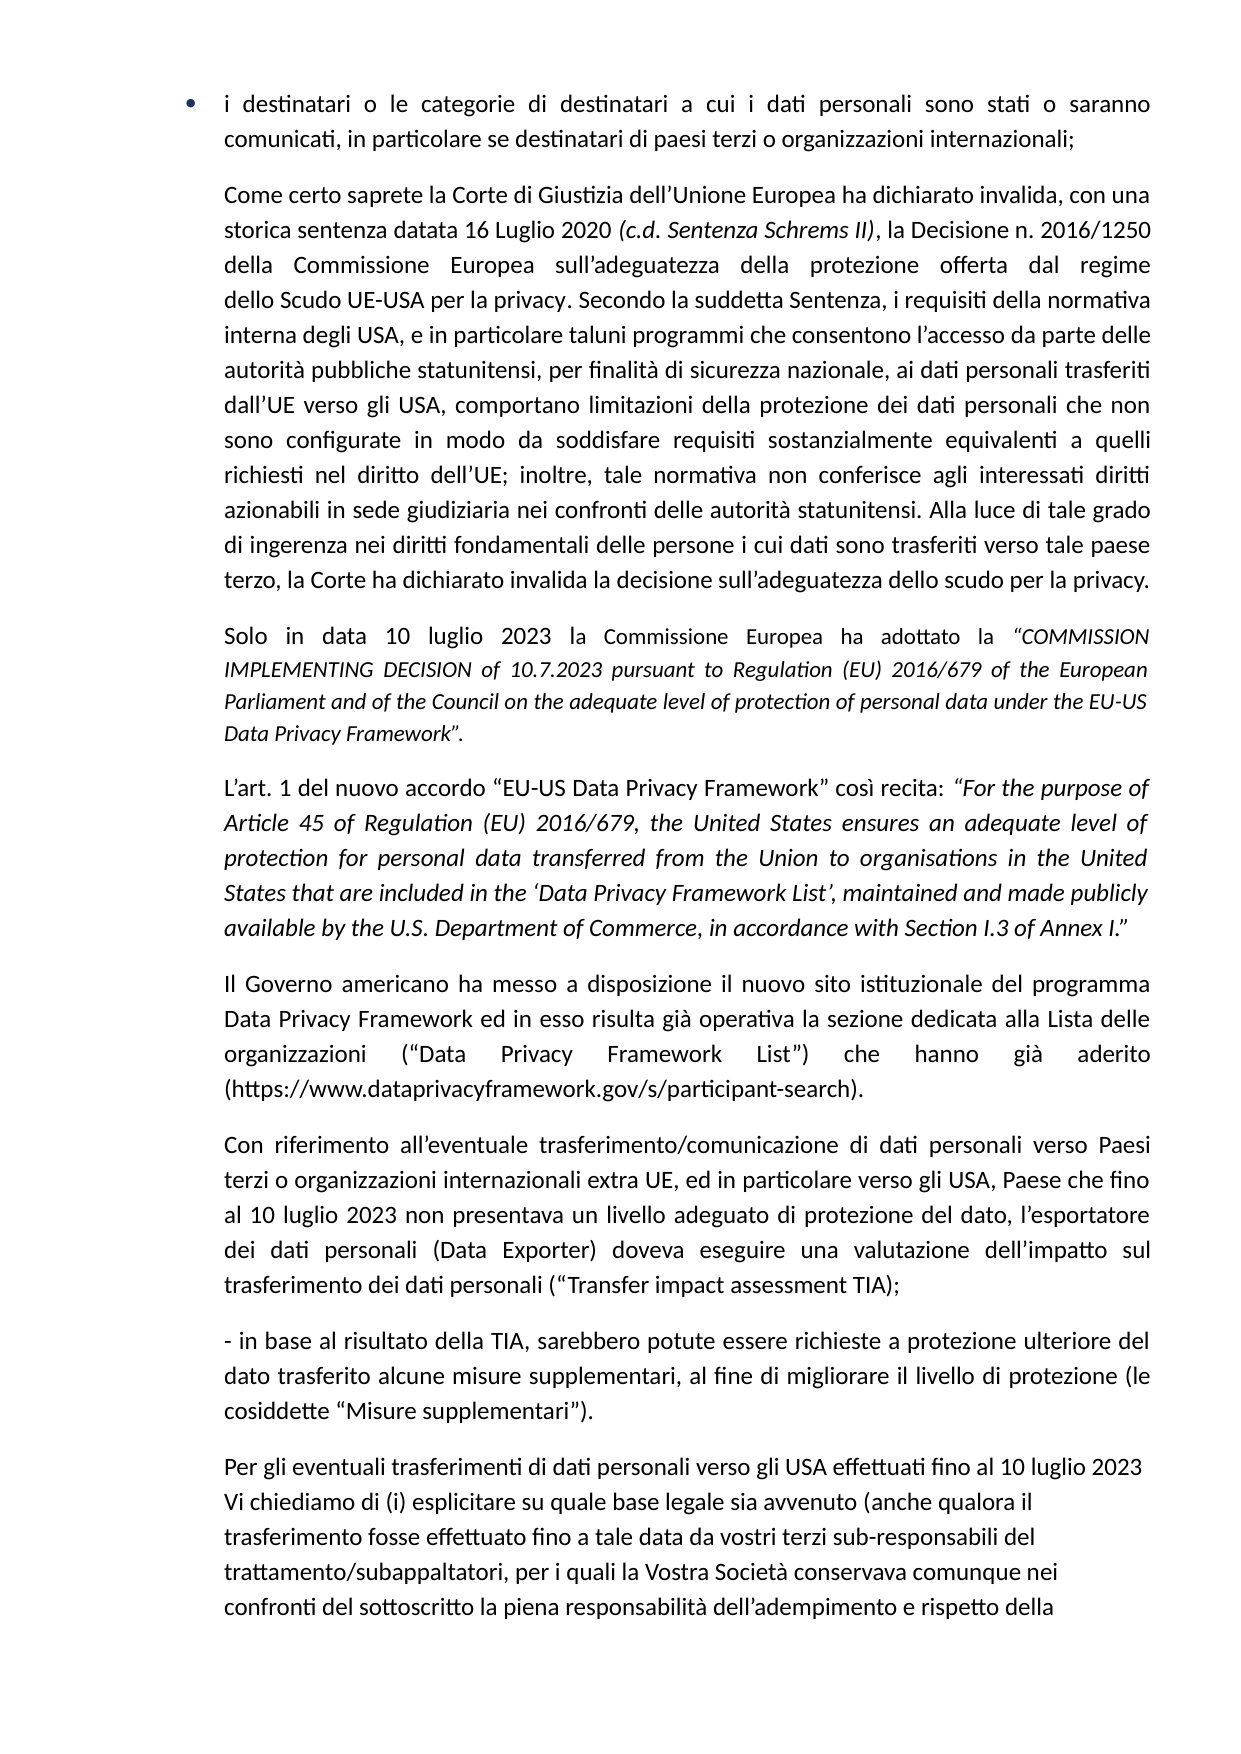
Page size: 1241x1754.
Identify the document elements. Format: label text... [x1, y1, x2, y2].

text Solo in data 10 luglio 2023 la Commissione Europea ha adottato la “COMMISSION IMPLEMENTING DECISION of 10.7.2023 pursuant to Regulation (EU) 2016/679 of the European Parliament and of the Council on the adequate level of protection of personal data under the EU-US Data Privacy Framework”. [224, 620, 1152, 747]
text Con riferimento all’eventuale trasferimento/comunicazione di dati personali verso Paesi terzi o organizzazioni internazionali extra UE, ed in particolare verso gli USA, Paese che fino al 10 luglio 2023 non presentava un livello adeguato di protezione del dato, l’esportatore dei dati personali (Data Exporter) doveva eseguire una valutazione dell’impatto sul trasferimento dei dati personali (“Transfer impact assessment TIA); [224, 1129, 1152, 1299]
text - in base al risultato della TIA, sarebbero potute essere richieste a protezione ulteriore del dato trasferito alcune misure supplementari, al fine di migliorare il livello di protezione (le cosiddette “Misure supplementari”). [224, 1325, 1152, 1425]
text Per gli eventuali trasferimenti di dati personali verso gli USA effettuati fino al 10 luglio 2023 Vi chiediamo di (i) esplicitare su quale base legale sia avvenuto (anche qualora il trasferimento fosse effettuato fino a tale data da vostri terzi sub-responsabili del trattamento/subappaltatori, per i quali la Vostra Società conservava comunque nei confronti del sottoscritto la piena responsabilità dell’adempimento e rispetto della [224, 1451, 1152, 1621]
text L’art. 1 del nuovo accordo “EU-US Data Privacy Framework” così recita: “For the purpose of Article 45 of Regulation (EU) 2016/679, the United States ensures an adequate level of protection for personal data transferred from the Union to organisations in the United States that are included in the ‘Data Privacy Framework List’, maintained and made publicly available by the U.S. Department of Commerce, in accordance with Section I.3 of Annex I.” [224, 772, 1152, 943]
list i destinatari o le categorie di destinatari a cui i dati personali sono stati o saranno comunicati, in particolare se destinatari di paesi terzi o organizzazioni internazionali; [186, 89, 1152, 154]
text Il Governo americano ha messo a disposizione il nuovo sito istituzionale del programma Data Privacy Framework ed in esso risulta già operativa la sezione dedicata alla Lista delle organizzazioni (“Data Privacy Framework List”) che hanno già aderito (https://www.dataprivacyframework.gov/s/participant-search). [224, 968, 1152, 1104]
text Come certo saprete la Corte di Giustizia dell’Unione Europea ha dichiarato invalida, con una storica sentenza datata 16 Luglio 2020 (c.d. Sentenza Schrems II), la Decisione n. 2016/1250 della Commissione Europea sull’adeguatezza della protezione offerta dal regime dello Scudo UE-USA per la privacy. Secondo la suddetta Sentenza, i requisiti della normativa interna degli USA, e in particolare taluni programmi che consentono l’accesso da parte delle autorità pubbliche statunitensi, per finalità di sicurezza nazionale, ai dati personali trasferiti dall’UE verso gli USA, comportano limitazioni della protezione dei dati personali che non sono configurate in modo da soddisfare requisiti sostanzialmente equivalenti a quelli richiesti nel diritto dell’UE; inoltre, tale normativa non conferisce agli interessati diritti azionabili in sede giudiziaria nei confronti delle autorità statunitensi. Alla luce di tale grado di ingerenza nei diritti fondamentali delle persone i cui dati sono trasferiti verso tale paese terzo, la Corte ha dichiarato invalida la decisione sull’adeguatezza dello scudo per la privacy. [224, 179, 1152, 595]
